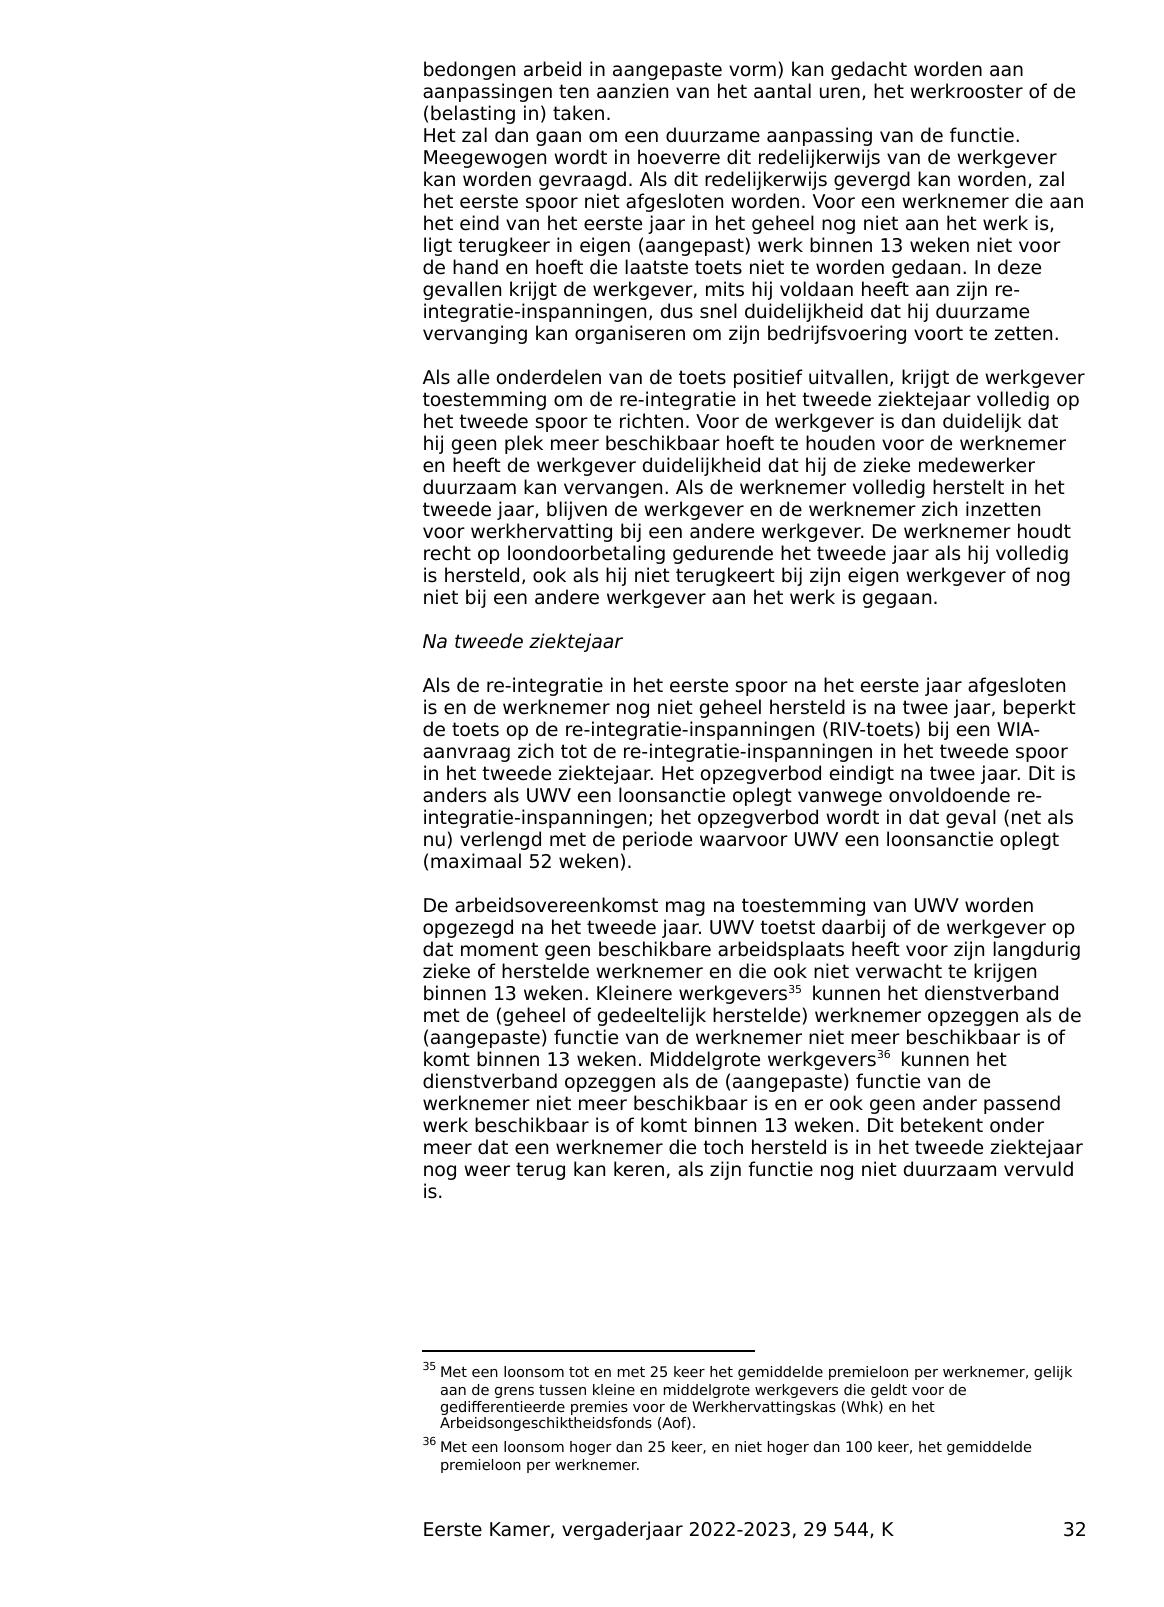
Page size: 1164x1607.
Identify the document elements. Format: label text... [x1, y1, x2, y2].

text Met een loonsom hoger dan 25 keer, en niet hoger dan 100 keer, het gemiddelde premieloon per werknemer. [422, 1435, 1087, 1474]
text Als alle onderdelen van de toets positief uitvallen, krijgt de werkgever toestemming om de re-integratie in het tweede ziektejaar volledig op het tweede spoor te richten. Voor de werkgever is dan duidelijk dat hij geen plek meer beschikbaar hoeft te houden voor de werknemer en heeft de werkgever duidelijkheid dat hij de zieke medewerker duurzaam kan vervangen. Als de werknemer volledig herstelt in het tweede jaar, blijven de werkgever en de werknemer zich inzetten voor werkhervatting bij een andere werkgever. De werknemer houdt recht op loondoorbetaling gedurende het tweede jaar als hij volledig is hersteld, ook als hij niet terugkeert bij zijn eigen werkgever of nog niet bij een andere werkgever aan het werk is gegaan. [422, 367, 1087, 609]
text bedongen arbeid in aangepaste vorm) kan gedacht worden aan aanpassingen ten aanzien van het aantal uren, het werkrooster of de (belasting in) taken. [422, 59, 1087, 125]
subtitle Na tweede ziektejaar [422, 631, 1087, 653]
text Het zal dan gaan om een duurzame aanpassing van de functie. Meegewogen wordt in hoeverre dit redelijkerwijs van de werkgever kan worden gevraagd. Als dit redelijkerwijs gevergd kan worden, zal het eerste spoor niet afgesloten worden. Voor een werknemer die aan het eind van het eerste jaar in het geheel nog niet aan het werk is, ligt terugkeer in eigen (aangepast) werk binnen 13 weken niet voor de hand en hoeft die laatste toets niet te worden gedaan. In deze gevallen krijgt de werkgever, mits hij voldaan heeft aan zijn re-integratie-inspanningen, dus snel duidelijkheid dat hij duurzame vervanging kan organiseren om zijn bedrijfsvoering voort te zetten. [422, 125, 1087, 345]
text Als de re-integratie in het eerste spoor na het eerste jaar afgesloten is en de werknemer nog niet geheel hersteld is na twee jaar, beperkt de toets op de re-integratie-inspanningen (RIV-toets) bij een WIA-aanvraag zich tot de re-integratie-inspanningen in het tweede spoor in het tweede ziektejaar. Het opzegverbod eindigt na twee jaar. Dit is anders als UWV een loonsanctie oplegt vanwege onvoldoende re-integratie-inspanningen; het opzegverbod wordt in dat geval (net als nu) verlengd met de periode waarvoor UWV een loonsanctie oplegt (maximaal 52 weken). [422, 675, 1087, 873]
text De arbeidsovereenkomst mag na toestemming van UWV worden opgezegd na het tweede jaar. UWV toetst daarbij of de werkgever op dat moment geen beschikbare arbeidsplaats heeft voor zijn langdurig zieke of herstelde werknemer en die ook niet verwacht te krijgen binnen 13 weken. Kleinere werkgevers kunnen het dienstverband met de (geheel of gedeeltelijk herstelde) werknemer opzeggen als de (aangepaste) functie van de werknemer niet meer beschikbaar is of komt binnen 13 weken. Middelgrote werkgevers kunnen het dienstverband opzeggen als de (aangepaste) functie van de werknemer niet meer beschikbaar is en er ook geen ander passend werk beschikbaar is of komt binnen 13 weken. Dit betekent onder meer dat een werknemer die toch hersteld is in het tweede ziektejaar nog weer terug kan keren, als zijn functie nog niet duurzaam vervuld is. [422, 895, 1087, 1203]
text Met een loonsom tot en met 25 keer het gemiddelde premieloon per werknemer, gelijk aan de grens tussen kleine en middelgrote werkgevers die geldt voor de gedifferentieerde premies voor de Werkhervattingskas (Whk) en het Arbeidsongeschiktheidsfonds (Aof). [422, 1360, 1087, 1432]
